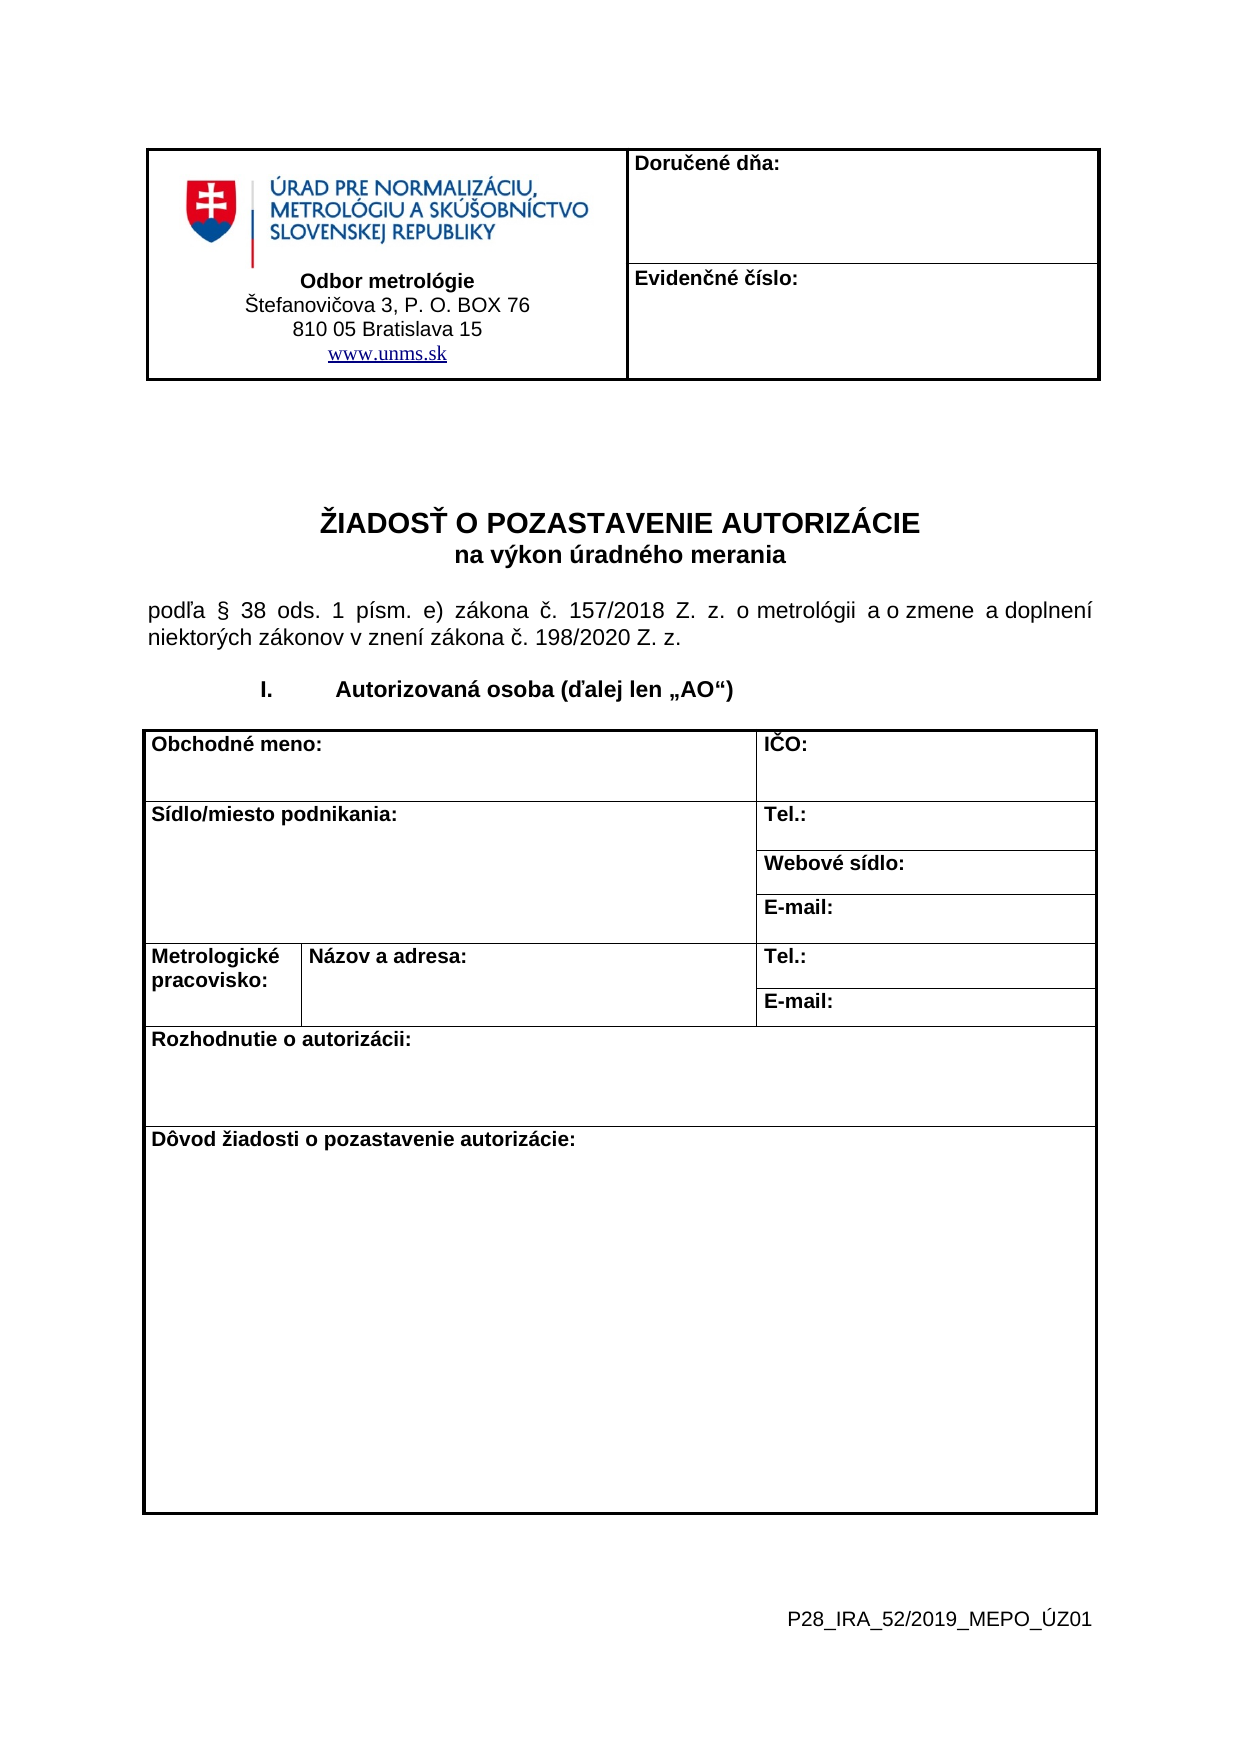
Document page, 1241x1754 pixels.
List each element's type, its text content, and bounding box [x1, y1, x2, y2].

table_cell Metrologické pracovisko: [146, 944, 301, 1026]
table_cell Evidenčné číslo: [629, 264, 1097, 378]
table_cell E-mail: [757, 989, 1095, 1026]
text podľa § 38 ods. 1 písm. e) zákona č. 157/2018 Z. z. o metrológii a o zmene a doplnení niektorých zákonov v znení zákona č. 198/2020 Z. z. [148, 597, 1093, 650]
text ŽIADOSŤ O POZASTAVENIE AUTORIZÁCIE [148, 506, 1093, 540]
text na výkon úradného merania [148, 540, 1093, 568]
table_cell Dôvod žiadosti o pozastavenie autorizácie: [146, 1127, 1095, 1512]
table_header Doručené dňa: [629, 151, 1097, 263]
table_header IČO: [757, 732, 1095, 801]
table_header Odbor metrológie Štefanovičova 3, P. O. BOX 76 810 05 Bratislava 15 www.unms.sk [149, 151, 626, 378]
table_header Obchodné meno: [146, 732, 756, 801]
list Autorizovaná osoba (ďalej len „AO“) [260, 676, 1093, 703]
table_header [1101, 148, 1131, 378]
table_cell Webové sídlo: [757, 851, 1095, 894]
table_cell Rozhodnutie o autorizácii: [146, 1027, 1095, 1126]
table_cell Sídlo/miesto podnikania: [146, 802, 756, 943]
table_cell Tel.: [757, 944, 1095, 988]
table_cell E-mail: [757, 895, 1095, 943]
table_cell Názov a adresa: [302, 944, 756, 1026]
table_cell Tel.: [757, 802, 1095, 850]
